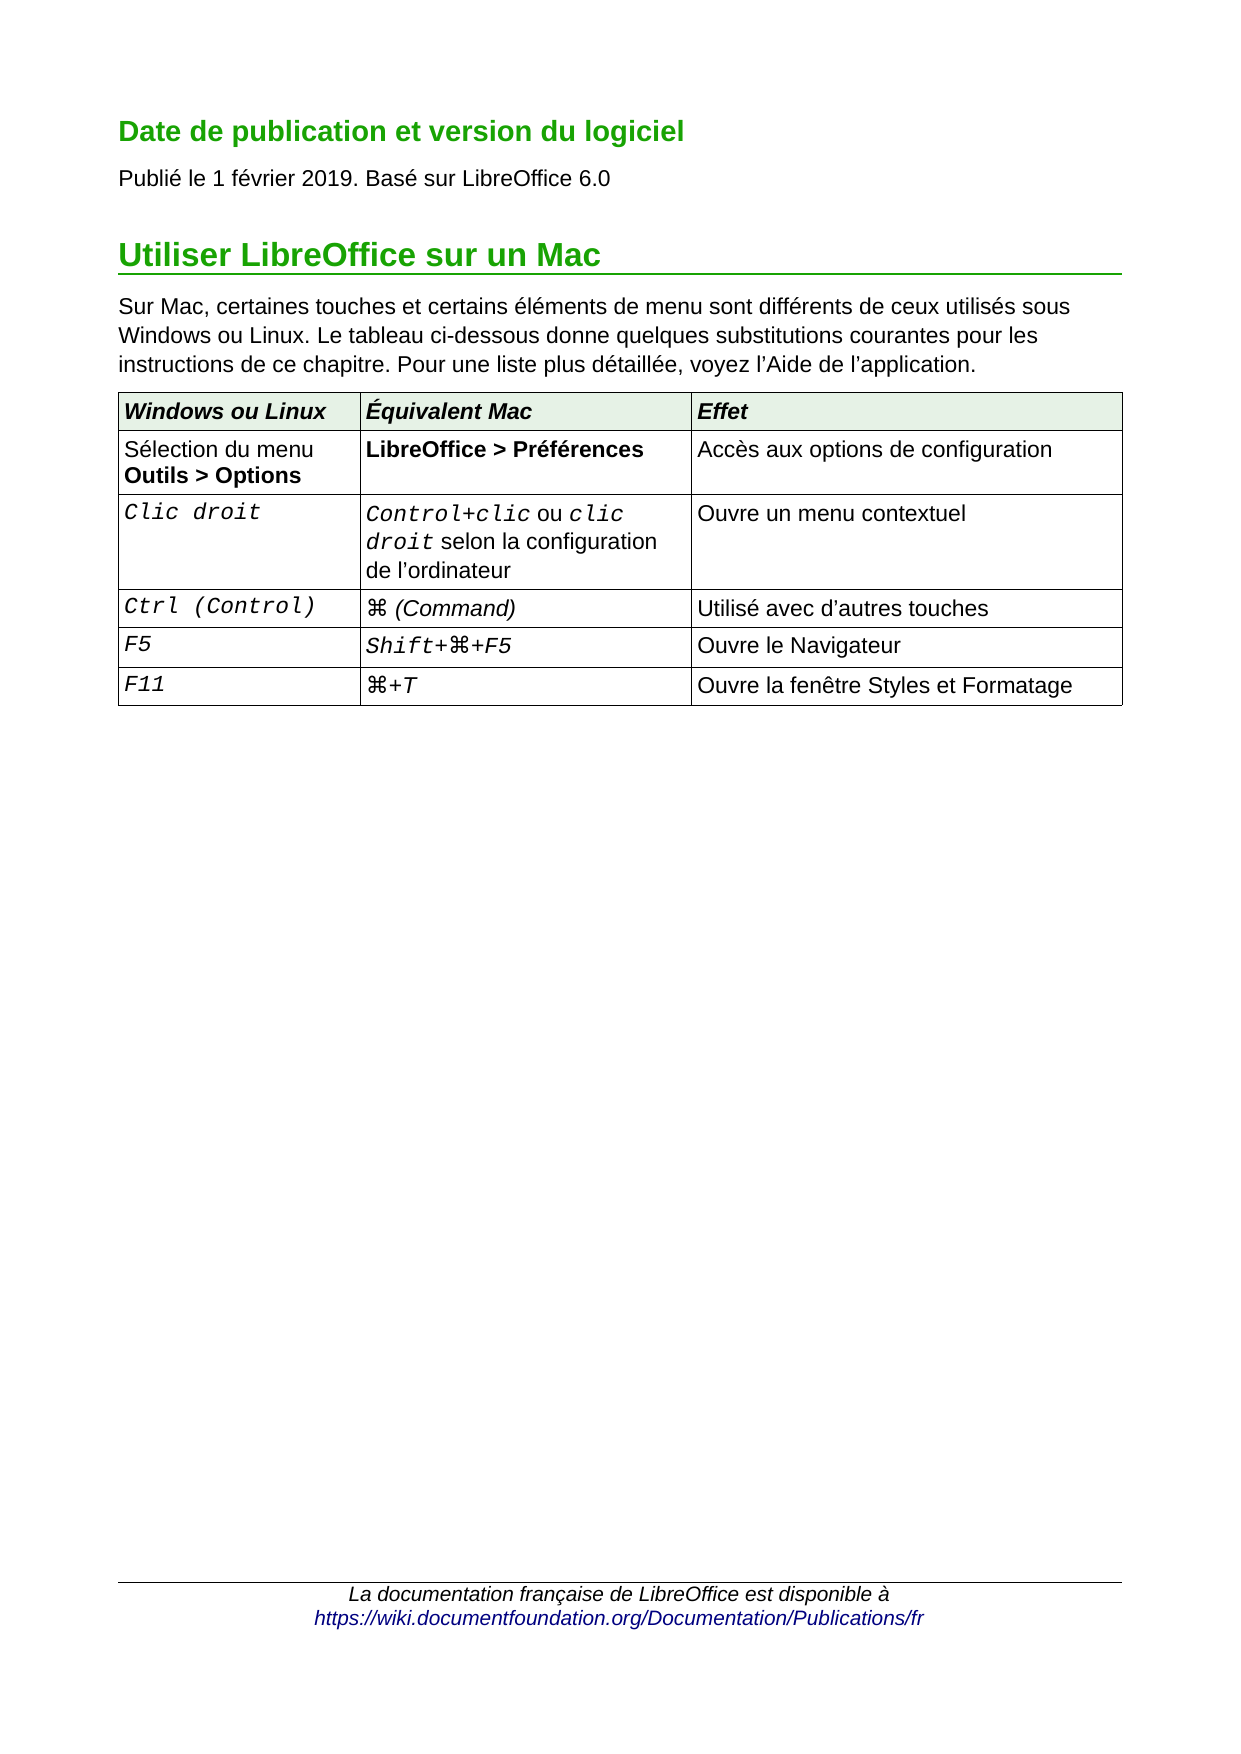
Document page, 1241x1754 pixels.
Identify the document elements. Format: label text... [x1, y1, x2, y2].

table_cell Clic droit [119, 495, 360, 589]
table_cell Control+clic ou clic droit selon la configuration de l’ordinateur [361, 495, 691, 589]
table_cell F5 [119, 628, 360, 667]
table_cell ⌘ (Command) [361, 590, 691, 627]
table_cell LibreOffice > Préférences [361, 431, 691, 494]
table_header Windows ou Linux [119, 393, 360, 430]
table_cell Ouvre le Navigateur [692, 628, 1122, 667]
table_cell Shift+⌘+F5 [361, 628, 691, 667]
text Publié le 1 février 2019. Basé sur LibreOffice 6.0 [118, 162, 1122, 191]
table_cell Ouvre un menu contextuel [692, 495, 1122, 589]
table_cell ⌘+T [361, 668, 691, 704]
table_cell Ctrl (Control) [119, 590, 360, 627]
table_cell Sélection du menu Outils > Options [119, 431, 360, 494]
text Utiliser LibreOffice sur un Mac [118, 235, 1122, 273]
table_cell Utilisé avec d’autres touches [692, 590, 1122, 627]
text Sur Mac, certaines touches et certains éléments de menu sont différents de ceux utilisés sous Windows ou Linux. Le tableau ci-dessous donne quelques substitutions courantes pour les instructions de ce chapitre. Pour une liste plus détaillée, voyez l’Aide de l’application. [118, 290, 1122, 377]
table_header Effet [692, 393, 1122, 430]
table_header Équivalent Mac [361, 393, 691, 430]
table_cell Accès aux options de configuration [692, 431, 1122, 494]
text Date de publication et version du logiciel [118, 118, 1122, 147]
table_cell Ouvre la fenêtre Styles et Formatage [692, 668, 1122, 704]
table_cell F11 [119, 668, 360, 704]
